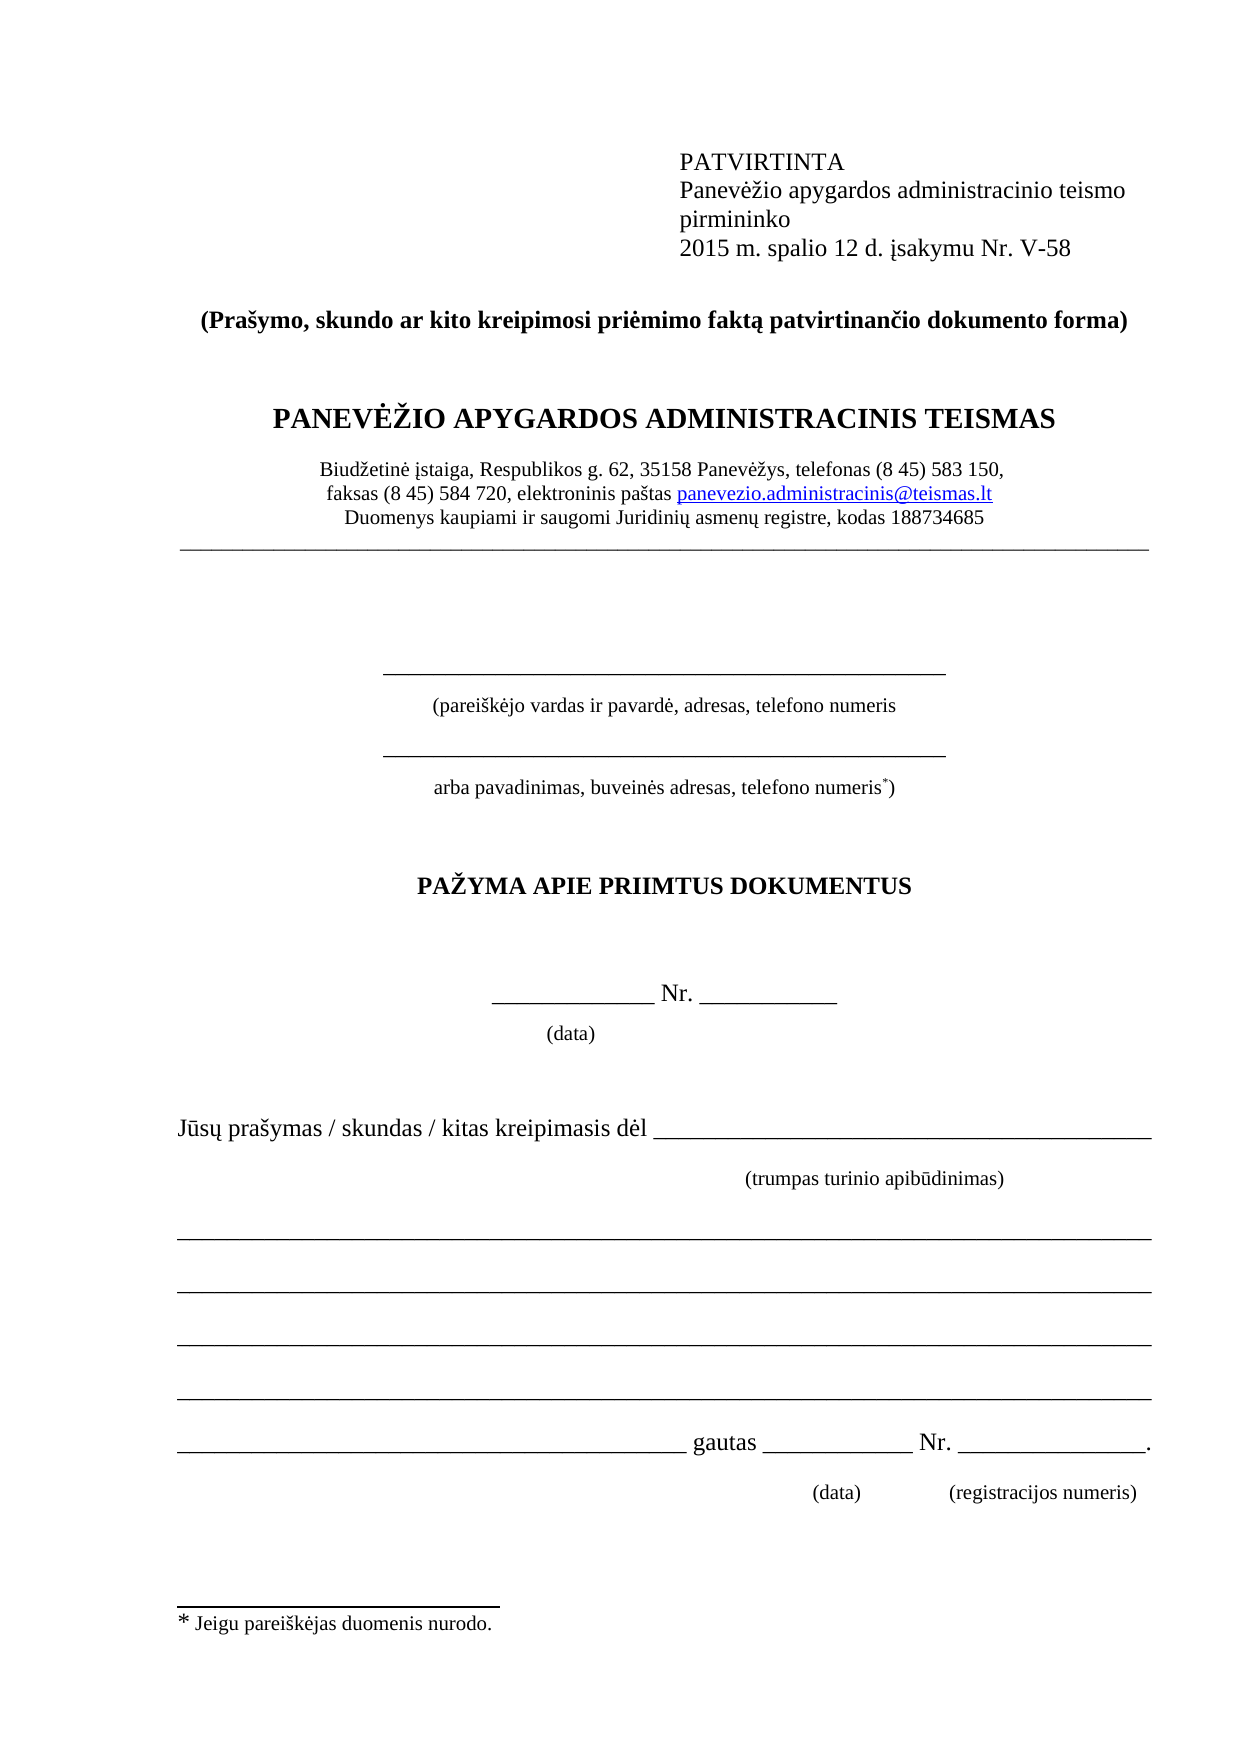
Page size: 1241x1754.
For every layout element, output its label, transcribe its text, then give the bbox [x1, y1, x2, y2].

text Biudžetinė įstaiga, Respublikos g. 62, 35158 Panevėžys, telefonas (8 45) 583 150, [177, 457, 1152, 481]
text _____________________________________________ [177, 731, 1152, 760]
text Duomenys kaupiami ir saugomi Juridinių asmenų registre, kodas 188734685 [177, 505, 1152, 529]
text _____________ Nr. ___________ [177, 978, 1152, 1006]
text (data) [532, 1021, 1152, 1045]
text (data) (registracijos numeris) [738, 1480, 1137, 1504]
text Panevėžio apygardos administracinio teismo pirmininko [679, 176, 1152, 233]
text gautas ____________ Nr. _______________. [177, 1427, 1152, 1456]
text _____________________________________________________________________________________________ [177, 529, 1152, 553]
text PATVIRTINTA [679, 147, 1152, 176]
text PAŽYMA APIE PRIIMTUS dokumentus [177, 871, 1152, 900]
text (pareiškėjo vardas ir pavardė, adresas, telefono numeris [177, 693, 1152, 717]
text (trumpas turinio apibūdinimas) [177, 1166, 1152, 1190]
text Jūsų prašymas / skundas / kitas kreipimasis dėl [177, 1113, 1152, 1141]
text 2015 m. spalio 12 d. įsakymu Nr. V-58 [679, 233, 1152, 262]
text _____________________________________________ [177, 649, 1152, 678]
text faksas (8 45) 584 720, elektroninis paštas panevezio.administracinis@teismas.lt [177, 481, 1152, 505]
text PANEVĖŽIO APYGARDOS ADMINISTRACINIS TEISMAS [177, 402, 1152, 435]
text (Prašymo, skundo ar kito kreipimosi priėmimo faktą patvirtinančio dokumento forma) [177, 305, 1152, 334]
text arba pavadinimas, buveinės adresas, telefono numeris) [177, 775, 1152, 799]
text Jeigu pareiškėjas duomenis nurodo. [177, 1607, 1152, 1636]
